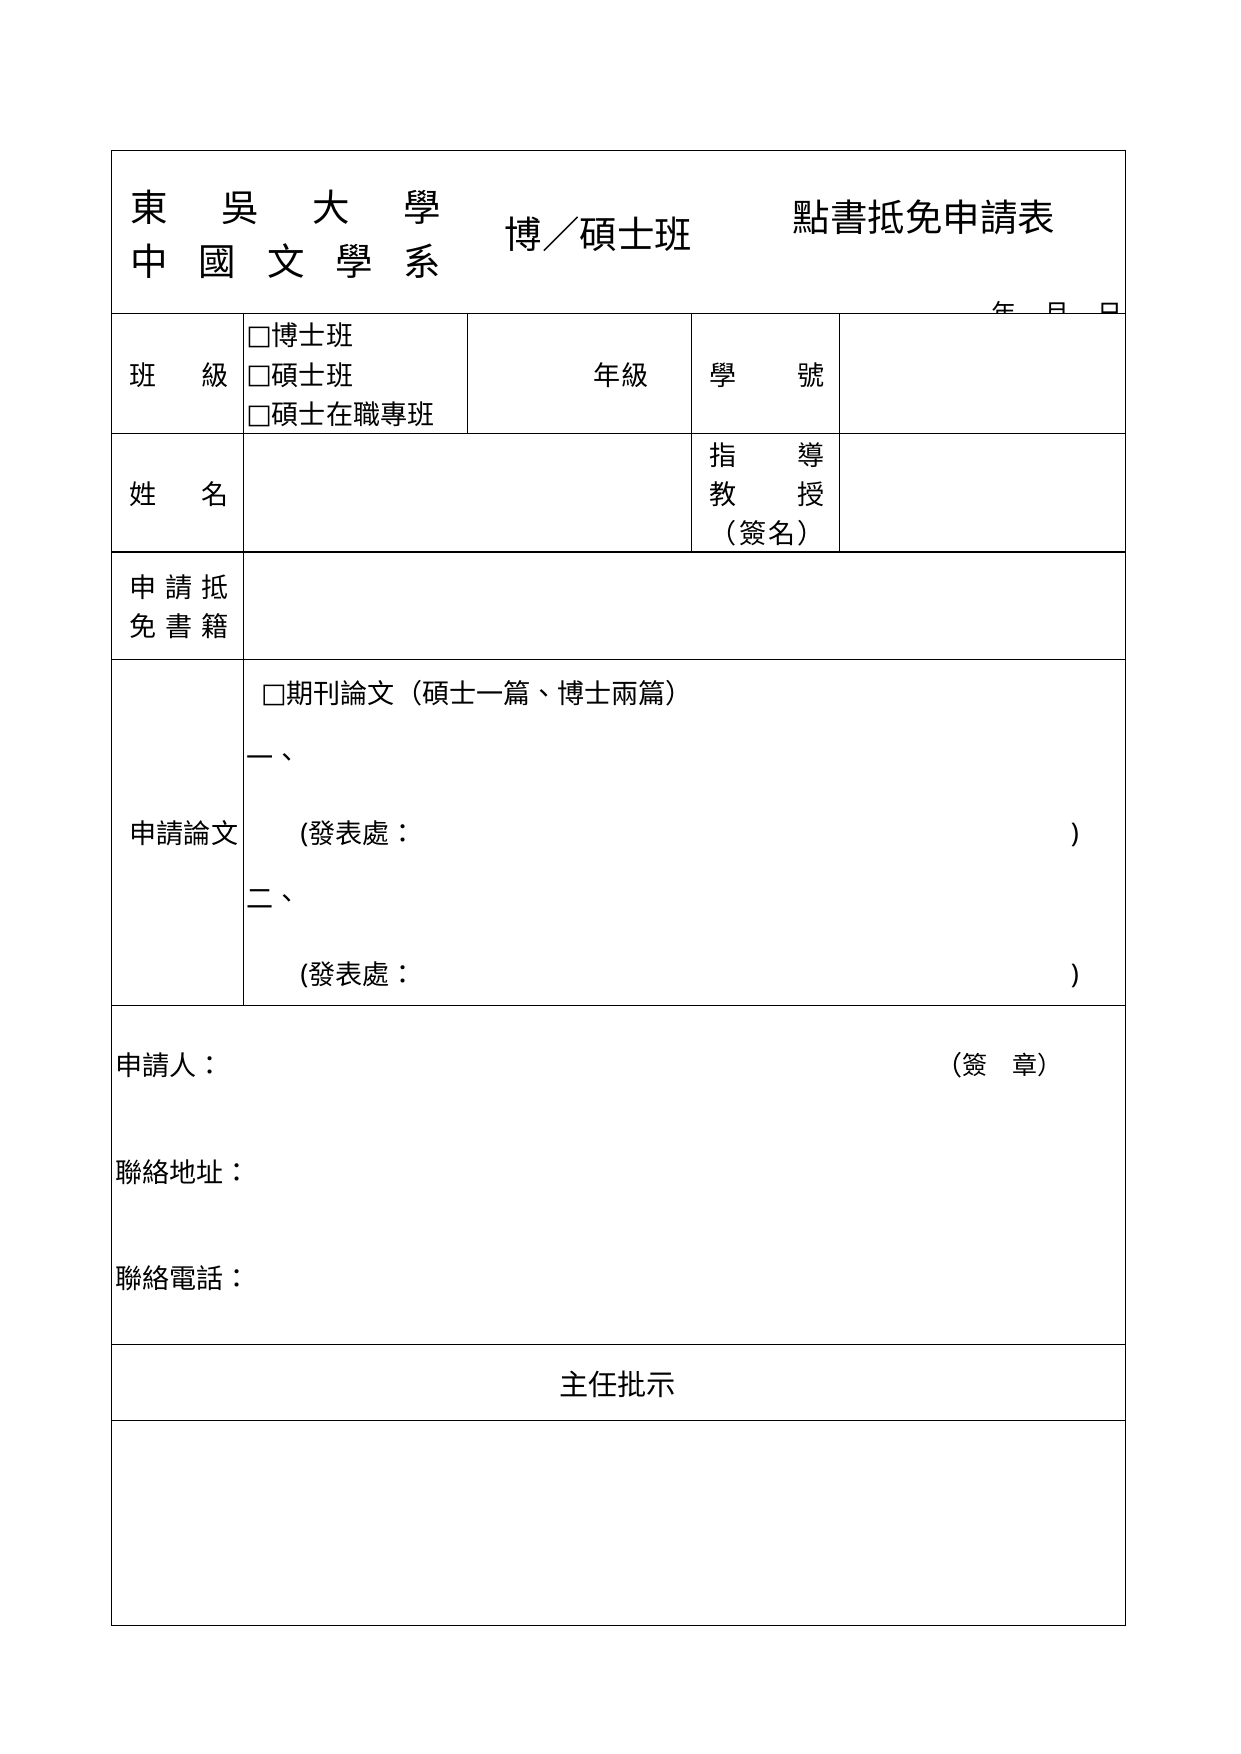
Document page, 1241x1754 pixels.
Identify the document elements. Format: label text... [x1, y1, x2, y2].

table_header 東吳大學 中國文學系 [112, 151, 467, 313]
table_cell 主任批示 [112, 1345, 1125, 1420]
table_cell [840, 314, 1125, 432]
table_cell [244, 553, 1125, 658]
table_cell 姓名 [112, 434, 243, 551]
table_cell [112, 1421, 1125, 1625]
table_cell 學號 [692, 314, 839, 432]
table_cell □期刊論文（碩士一篇、博士兩篇） 一、 (發表處： ) 二、 (發表處： ) [244, 660, 1125, 1005]
table_cell [840, 434, 1125, 551]
table_cell 申請人： （簽 章） 聯絡地址： 聯絡電話： [112, 1006, 1125, 1344]
table_header 博／碩士班 [468, 151, 721, 313]
table_header 點書抵免申請表 年 月 日 [721, 151, 1125, 313]
table_cell 申請論文 [112, 660, 243, 1005]
table_cell 申請抵免書籍 [112, 553, 243, 658]
table_cell □博士班 □碩士班 □碩士在職專班 [244, 314, 467, 432]
table_cell 指導 教授 （簽名） [692, 434, 839, 551]
table_cell 年級 [468, 314, 691, 432]
table_cell 班級 [112, 314, 243, 432]
table_cell [244, 434, 691, 551]
